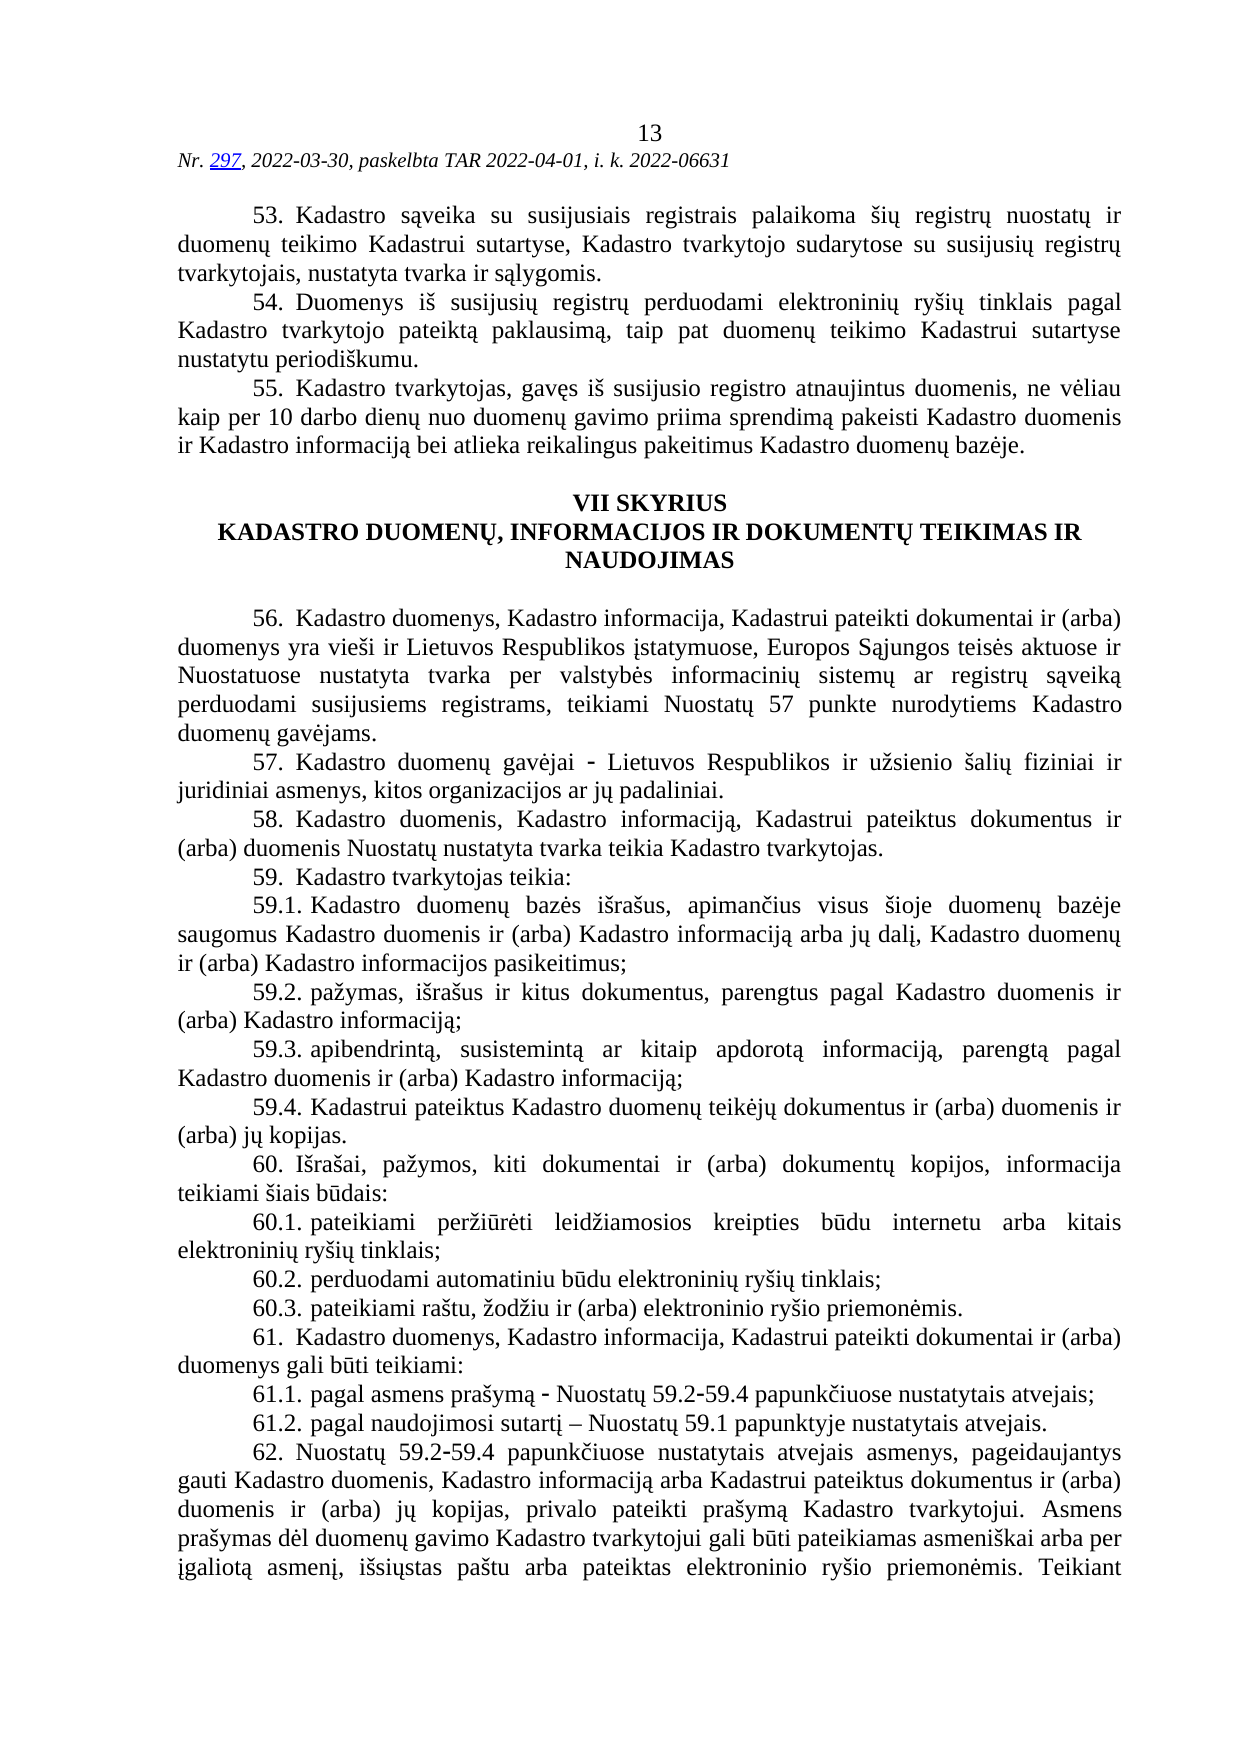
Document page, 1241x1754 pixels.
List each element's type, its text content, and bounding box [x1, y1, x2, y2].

text VII SKYRIUS [177, 488, 1122, 517]
text 60.1. pateikiami peržiūrėti leidžiamosios kreipties būdu internetu arba kitais elektroninių ryšių tinklais; [177, 1207, 1122, 1264]
text 58. Kadastro duomenis, Kadastro informaciją, Kadastrui pateiktus dokumentus ir (arba) duomenis Nuostatų nustatyta tvarka teikia Kadastro tvarkytojas. [177, 804, 1122, 862]
text 59.2. pažymas, išrašus ir kitus dokumentus, parengtus pagal Kadastro duomenis ir (arba) Kadastro informaciją; [177, 977, 1122, 1034]
text 59.3. apibendrintą, susistemintą ar kitaip apdorotą informaciją, parengtą pagal Kadastro duomenis ir (arba) Kadastro informaciją; [177, 1034, 1122, 1092]
text 57. Kadastro duomenų gavėjai  Lietuvos Respublikos ir užsienio šalių fiziniai ir juridiniai asmenys, kitos organizacijos ar jų padaliniai. [177, 747, 1122, 804]
text 59. Kadastro tvarkytojas teikia: [177, 862, 1122, 890]
text 53. Kadastro sąveika su susijusiais registrais palaikoma šių registrų nuostatų ir duomenų teikimo Kadastrui sutartyse, Kadastro tvarkytojo sudarytose su susijusių registrų tvarkytojais, nustatyta tvarka ir sąlygomis. [177, 200, 1122, 287]
text 59.1. Kadastro duomenų bazės išrašus, apimančius visus šioje duomenų bazėje saugomus Kadastro duomenis ir (arba) Kadastro informaciją arba jų dalį, Kadastro duomenų ir (arba) Kadastro informacijos pasikeitimus; [177, 890, 1122, 977]
text 61.1. pagal asmens prašymą  Nuostatų 59.259.4 papunkčiuose nustatytais atvejais; [177, 1379, 1122, 1408]
text 55. Kadastro tvarkytojas, gavęs iš susijusio registro atnaujintus duomenis, ne vėliau kaip per 10 darbo dienų nuo duomenų gavimo priima sprendimą pakeisti Kadastro duomenis ir Kadastro informaciją bei atlieka reikalingus pakeitimus Kadastro duomenų bazėje. [177, 373, 1122, 459]
text 61.2. pagal naudojimosi sutartį – Nuostatų 59.1 papunktyje nustatytais atvejais. [177, 1408, 1122, 1437]
text 54. Duomenys iš susijusių registrų perduodami elektroninių ryšių tinklais pagal Kadastro tvarkytojo pateiktą paklausimą, taip pat duomenų teikimo Kadastrui sutartyse nustatytu periodiškumu. [177, 287, 1122, 373]
text 56. Kadastro duomenys, Kadastro informacija, Kadastrui pateikti dokumentai ir (arba) duomenys yra vieši ir Lietuvos Respublikos įstatymuose, Europos Sąjungos teisės aktuose ir Nuostatuose nustatyta tvarka per valstybės informacinių sistemų ar registrų sąveiką perduodami susijusiems registrams, teikiami Nuostatų 57 punkte nurodytiems Kadastro duomenų gavėjams. [177, 603, 1122, 747]
text 60.3. pateikiami raštu, žodžiu ir (arba) elektroninio ryšio priemonėmis. [177, 1293, 1122, 1322]
text 62. Nuostatų 59.259.4 papunkčiuose nustatytais atvejais asmenys, pageidaujantys gauti Kadastro duomenis, Kadastro informaciją arba Kadastrui pateiktus dokumentus ir (arba) duomenis ir (arba) jų kopijas, privalo pateikti prašymą Kadastro tvarkytojui. Asmens prašymas dėl duomenų gavimo Kadastro tvarkytojui gali būti pateikiamas asmeniškai arba per įgaliotą asmenį, išsiųstas paštu arba pateiktas elektroninio ryšio priemonėmis. Teikiant [177, 1437, 1122, 1580]
text 60. Išrašai, pažymos, kiti dokumentai ir (arba) dokumentų kopijos, informacija teikiami šiais būdais: [177, 1149, 1122, 1207]
text Nr. 297, 2022-03-30, paskelbta TAR 2022-04-01, i. k. 2022-06631 [177, 148, 1122, 172]
text KADASTRO DUOMENŲ, informacijOS IR dokumentŲ teikimas IR NAUDOJIMAS [177, 517, 1122, 574]
text 59.4. Kadastrui pateiktus Kadastro duomenų teikėjų dokumentus ir (arba) duomenis ir (arba) jų kopijas. [177, 1092, 1122, 1149]
text 61. Kadastro duomenys, Kadastro informacija, Kadastrui pateikti dokumentai ir (arba) duomenys gali būti teikiami: [177, 1322, 1122, 1379]
text 60.2. perduodami automatiniu būdu elektroninių ryšių tinklais; [177, 1264, 1122, 1293]
